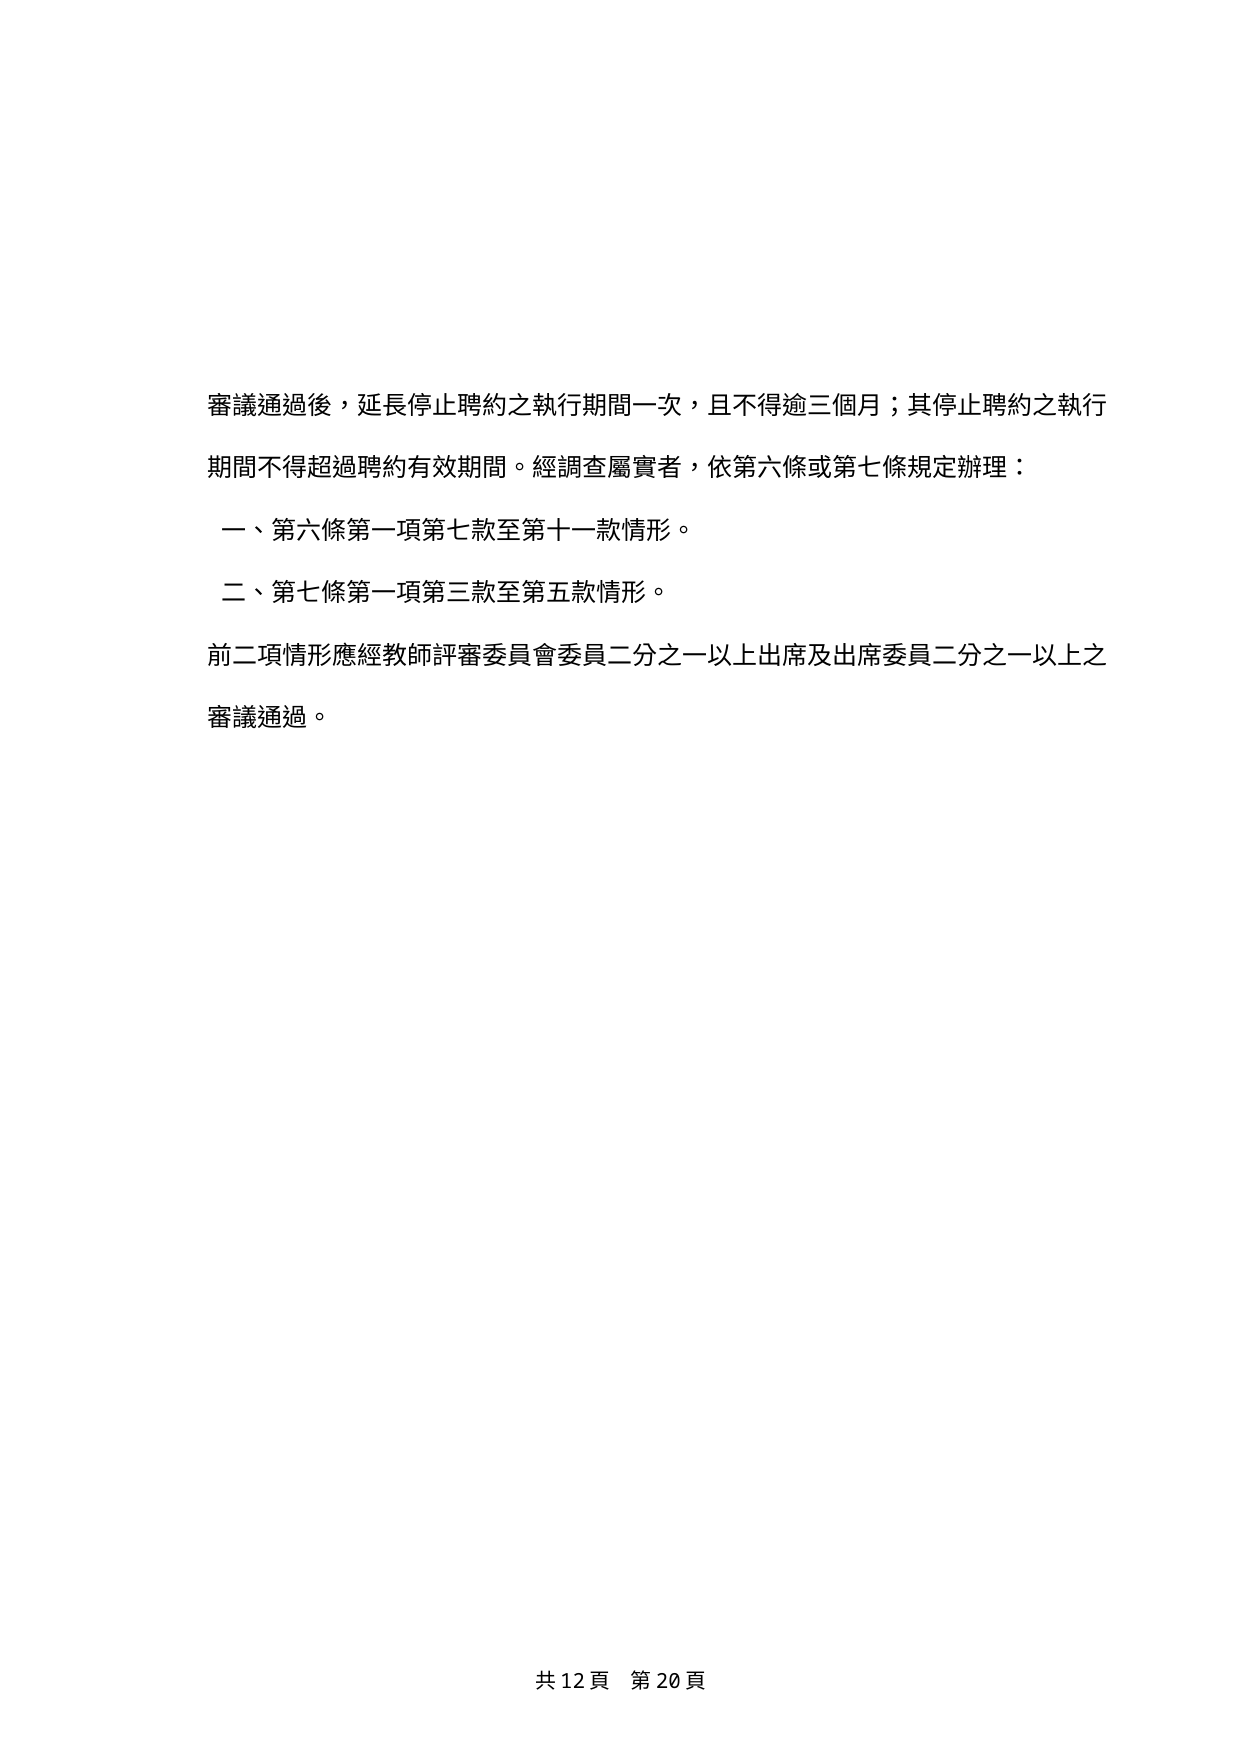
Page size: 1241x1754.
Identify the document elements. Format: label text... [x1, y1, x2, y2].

text 審議通過後，延長停止聘約之執行期間一次，且不得逾三個月；其停止聘約之執行期間不得超過聘約有效期間。經調查屬實者，依第六條或第七條規定辦理： [207, 362, 1122, 487]
text 前二項情形應經教師評審委員會委員二分之一以上出席及出席委員二分之一以上之審議通過。 [207, 612, 1122, 737]
text 二、第七條第一項第三款至第五款情形。 [207, 549, 1122, 612]
text 一、第六條第一項第七款至第十一款情形。 [207, 487, 1122, 549]
